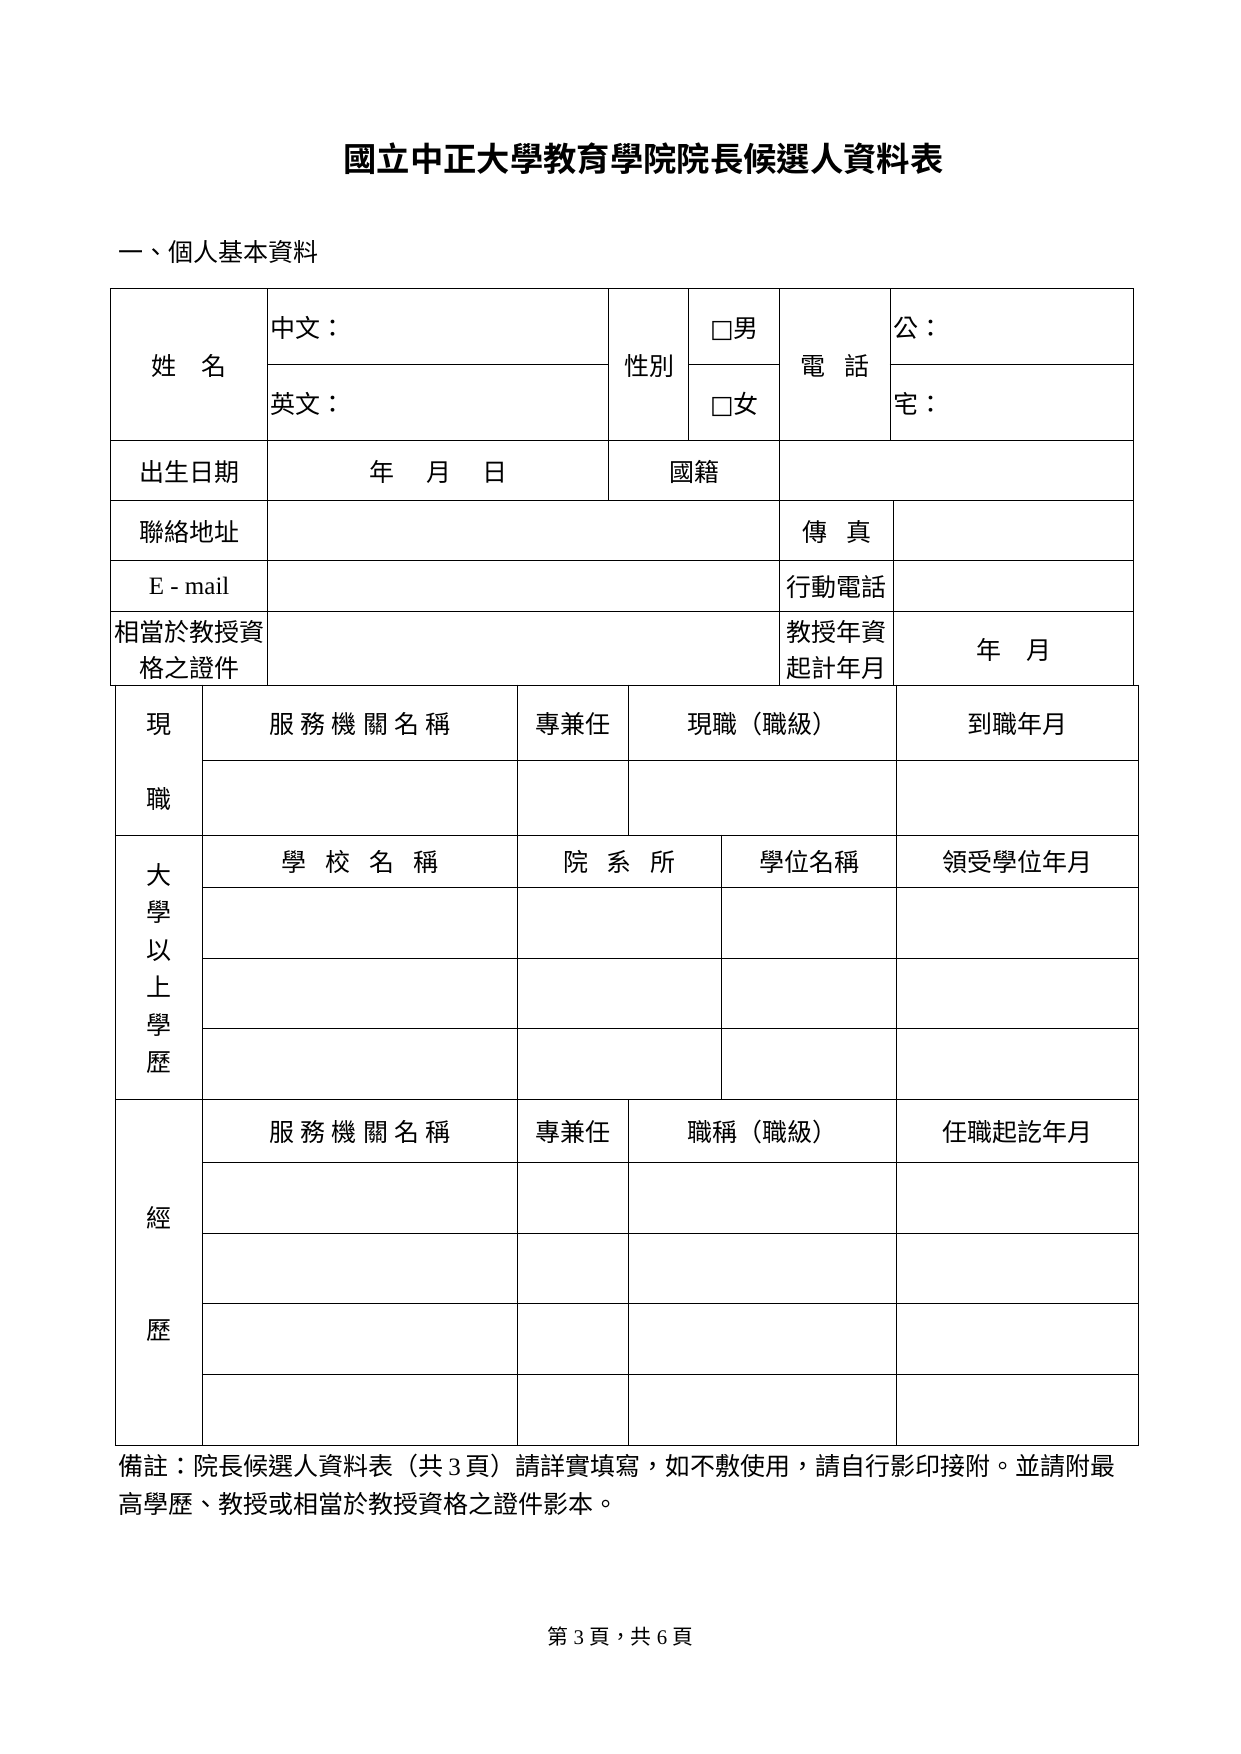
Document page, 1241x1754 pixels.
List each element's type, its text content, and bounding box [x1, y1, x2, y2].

table_cell 現職（職級） [629, 686, 896, 759]
table_cell [110, 1233, 115, 1303]
table_cell [203, 1029, 517, 1099]
table_cell 相當於教授資格之證件 [111, 612, 267, 684]
table_cell [110, 835, 115, 887]
table_cell 任職起訖年月 [897, 1100, 1138, 1162]
table_cell 現 職 [116, 686, 202, 834]
table_cell [518, 888, 721, 957]
table_header □男 [689, 289, 779, 364]
table_cell 經 歷 [116, 1100, 202, 1445]
table_header 公： [891, 289, 1133, 364]
table_cell 年 月 日 [268, 441, 608, 500]
table_cell 年 月 [894, 612, 1133, 684]
table_cell [110, 887, 115, 957]
table_cell [518, 1163, 628, 1232]
table_cell [897, 888, 1138, 957]
table_cell 出生日期 [111, 441, 267, 500]
table_cell 專兼任 [518, 1100, 628, 1162]
table_cell [518, 1234, 628, 1303]
table_header 中文： [268, 289, 608, 364]
text 一、個人基本資料 [118, 232, 1122, 269]
table_cell 學 校 名 稱 [203, 836, 517, 887]
table_cell 專兼任 [518, 686, 628, 759]
table_cell [203, 1234, 517, 1303]
table_cell [110, 1099, 115, 1162]
table_cell 到職年月 [897, 686, 1138, 759]
table_cell [518, 1375, 628, 1445]
table_cell [518, 761, 628, 834]
table_cell [629, 1163, 896, 1232]
table_cell [1134, 560, 1138, 611]
table_cell [897, 959, 1138, 1028]
table_cell [518, 1304, 628, 1374]
table_cell [518, 959, 721, 1028]
table_cell [629, 1234, 896, 1303]
table_cell E - mail [111, 561, 267, 611]
table_cell 領受學位年月 [897, 836, 1138, 887]
table_cell 傳 真 [780, 501, 893, 560]
table_cell [268, 561, 779, 611]
table_cell [110, 958, 115, 1028]
table_cell [203, 1163, 517, 1232]
table_cell 國籍 [609, 441, 779, 500]
table_cell [203, 959, 517, 1028]
table_cell [897, 1375, 1138, 1445]
table_cell [110, 1374, 115, 1445]
table_cell 聯絡地址 [111, 501, 267, 560]
table_cell [897, 1234, 1138, 1303]
table_cell [110, 1162, 115, 1232]
table_cell [110, 760, 115, 834]
text 備註：院長候選人資料表（共3頁）請詳實填寫，如不敷使用，請自行影印接附。並請附最高學歷、教授或相當於教授資格之證件影本。 [118, 1446, 1122, 1521]
table_cell [894, 501, 1133, 560]
table_cell [629, 1375, 896, 1445]
table_cell [897, 1163, 1138, 1232]
table_cell [897, 761, 1138, 834]
table_cell [629, 1304, 896, 1374]
table_header 性別 [609, 289, 688, 440]
table_cell [110, 1028, 115, 1099]
table_cell [629, 761, 896, 834]
table_cell 教授年資起計年月 [780, 612, 893, 684]
table_cell [897, 1029, 1138, 1099]
table_cell [780, 441, 1133, 500]
table_cell 院 系 所 [518, 836, 721, 887]
table_cell [203, 1375, 517, 1445]
table_cell [1134, 500, 1138, 560]
table_cell 行動電話 [780, 561, 893, 611]
table_cell [722, 959, 896, 1028]
table_cell 大 學 以 上 學 歷 [116, 836, 202, 1099]
table_cell 服 務 機 關 名 稱 [203, 1100, 517, 1162]
table_cell [897, 1304, 1138, 1374]
table_cell [110, 686, 115, 759]
table_cell [203, 888, 517, 957]
table_cell □女 [689, 365, 779, 440]
table_cell [268, 501, 779, 560]
table_cell [110, 1303, 115, 1374]
table_cell [1134, 611, 1138, 684]
table_cell 宅： [891, 365, 1133, 440]
table_header 電 話 [780, 289, 890, 440]
table_cell [894, 561, 1133, 611]
table_cell [203, 1304, 517, 1374]
text 國立中正大學教育學院院長候選人資料表 [164, 119, 1122, 194]
table_cell 學位名稱 [722, 836, 896, 887]
table_cell 服 務 機 關 名 稱 [203, 686, 517, 759]
table_cell [722, 888, 896, 957]
table_cell 職稱（職級） [629, 1100, 896, 1162]
table_cell [268, 612, 779, 684]
table_cell [722, 1029, 896, 1099]
table_cell [1134, 440, 1138, 500]
table_cell [203, 761, 517, 834]
table_header 姓 名 [111, 289, 267, 440]
table_cell [518, 1029, 721, 1099]
table_cell [1134, 364, 1138, 440]
table_header [1134, 288, 1138, 364]
table_cell 英文： [268, 365, 608, 440]
